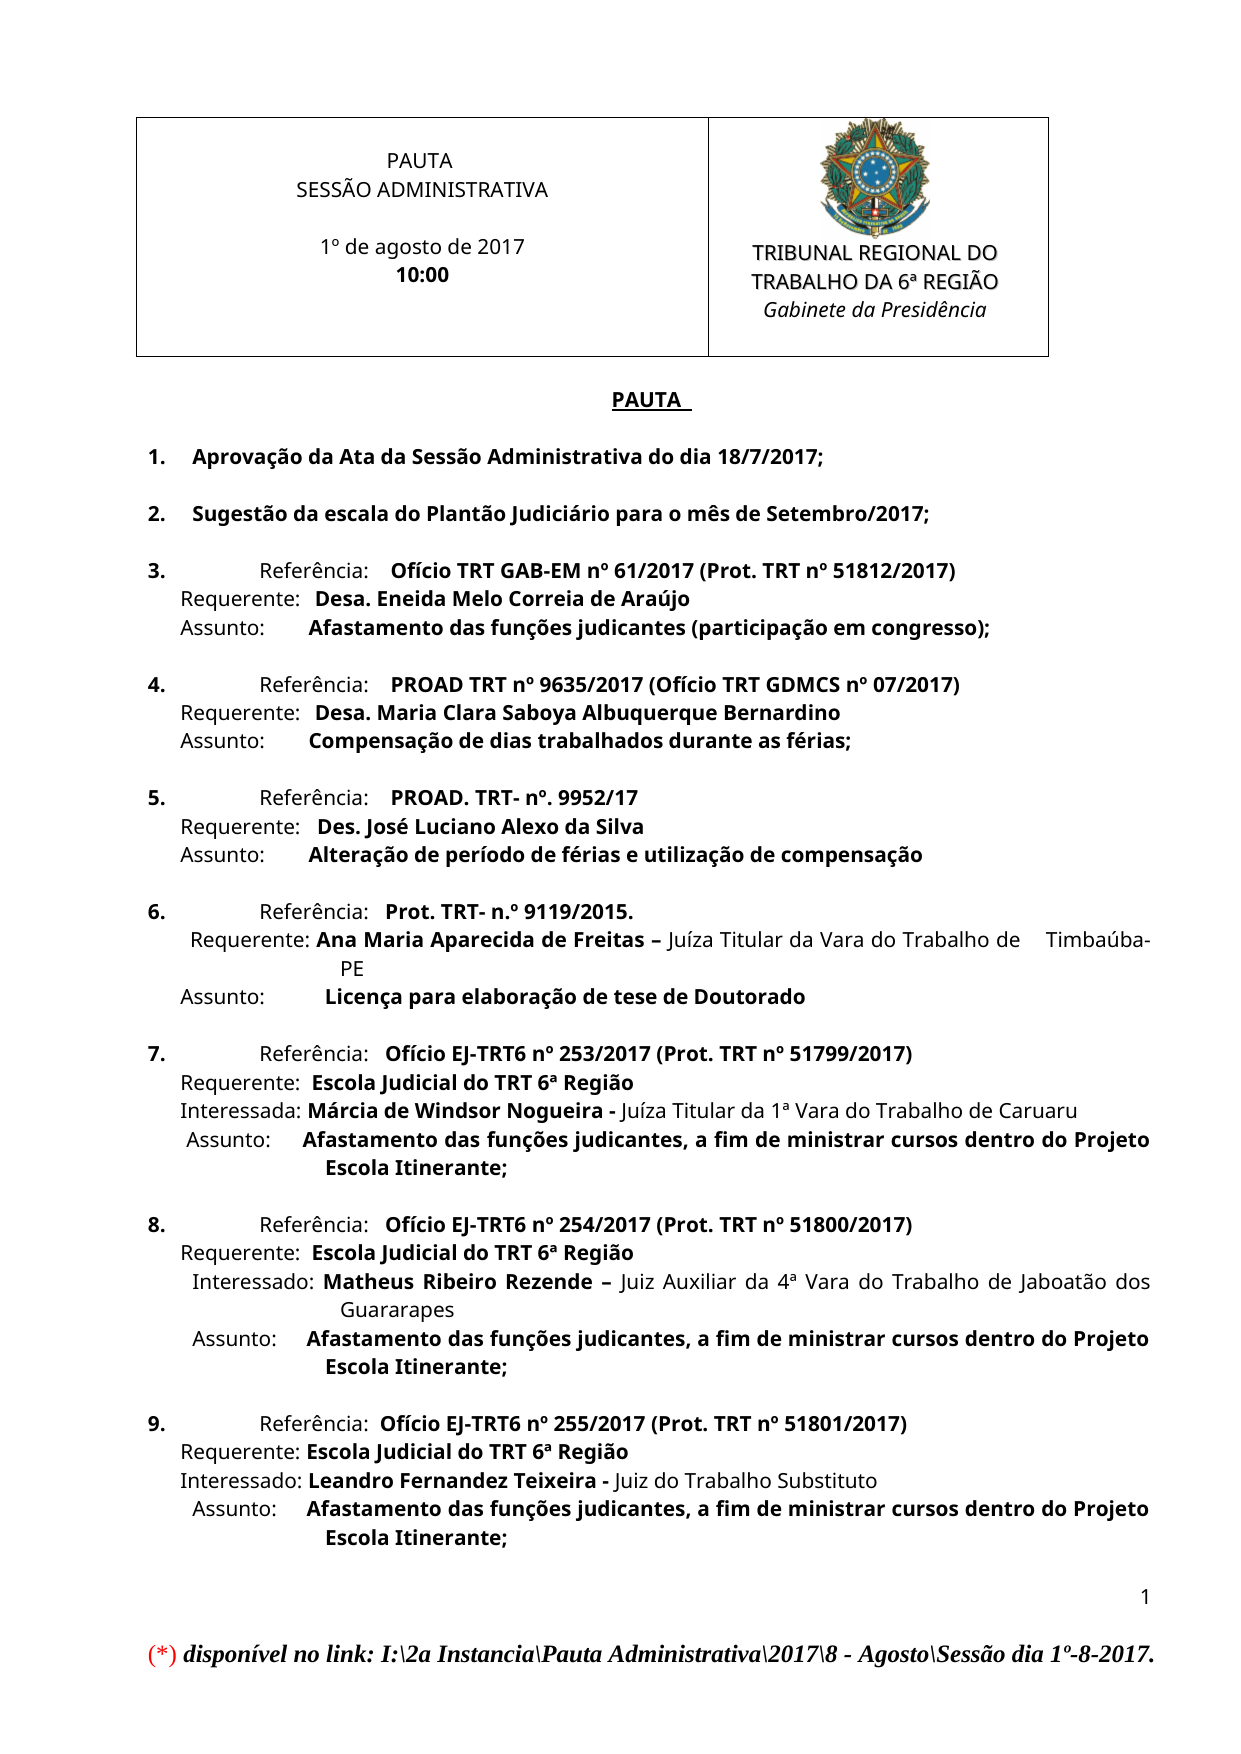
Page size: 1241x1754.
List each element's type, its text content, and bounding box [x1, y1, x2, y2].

text Assunto: Afastamento das funções judicantes, a fim de ministrar cursos dentro do Projeto Escola Itinerante; [192, 1324, 1152, 1381]
list Referência: PROAD. TRT- nº. 9952/17 [148, 783, 1152, 812]
list Aprovação da Ata da Sessão Administrativa do dia 18/7/2017; [148, 442, 1152, 471]
text Requerente: Desa. Eneida Melo Correia de Araújo [148, 584, 1152, 613]
text Assunto: Afastamento das funções judicantes, a fim de ministrar cursos dentro do Projeto Escola Itinerante; [192, 1494, 1152, 1551]
text Interessada: Márcia de Windsor Nogueira - Juíza Titular da 1ª Vara do Trabalho de Caruaru [148, 1096, 1152, 1125]
table_header TRIBUNAL REGIONAL DO TRABALHO DA 6ª REGIÃO Gabinete da Presidência [709, 118, 1048, 356]
text Assunto: Licença para elaboração de tese de Doutorado [148, 982, 1152, 1011]
list Sugestão da escala do Plantão Judiciário para o mês de Setembro/2017; [148, 499, 1152, 527]
list Referência: Ofício EJ-TRT6 nº 253/2017 (Prot. TRT nº 51799/2017) [148, 1039, 1152, 1068]
list Referência: PROAD TRT nº 9635/2017 (Ofício TRT GDMCS nº 07/2017) [148, 670, 1152, 698]
text Assunto: Afastamento das funções judicantes, a fim de ministrar cursos dentro do Projeto Escola Itinerante; [148, 1125, 1152, 1182]
text Assunto: Alteração de período de férias e utilização de compensação [148, 840, 1152, 869]
list Referência: Ofício EJ-TRT6 nº 255/2017 (Prot. TRT nº 51801/2017) [148, 1409, 1152, 1437]
list Referência: Ofício TRT GAB-EM nº 61/2017 (Prot. TRT nº 51812/2017) [148, 556, 1152, 584]
picture [820, 118, 930, 239]
text Requerente: Desa. Maria Clara Saboya Albuquerque Bernardino [148, 698, 1152, 727]
text Assunto: Compensação de dias trabalhados durante as férias; [148, 727, 1152, 755]
list Referência: Ofício EJ-TRT6 nº 254/2017 (Prot. TRT nº 51800/2017) [148, 1210, 1152, 1238]
text Interessado: Leandro Fernandez Teixeira - Juiz do Trabalho Substituto [148, 1466, 1152, 1494]
list Referência: Prot. TRT- n.º 9119/2015. [148, 897, 1152, 926]
text Requerente: Ana Maria Aparecida de Freitas – Juíza Titular da Vara do Trabalho de Timbaúba-PE [190, 926, 1152, 982]
text Assunto: Afastamento das funções judicantes (participação em congresso); [148, 613, 1152, 641]
text Interessado: Matheus Ribeiro Rezende – Juiz Auxiliar da 4ª Vara do Trabalho de Jaboatão dos Guararapes [192, 1267, 1152, 1324]
text Requerente: Escola Judicial do TRT 6ª Região [148, 1238, 1152, 1267]
text Requerente: Escola Judicial do TRT 6ª Região [148, 1437, 1152, 1466]
table_header PAUTA SESSÃO ADMINISTRATIVA 1º de agosto de 2017 10:00 [137, 118, 708, 356]
text Requerente: Des. José Luciano Alexo da Silva [148, 812, 1152, 840]
subtitle PAUTA [148, 385, 1156, 414]
text Requerente: Escola Judicial do TRT 6ª Região [148, 1068, 1152, 1096]
